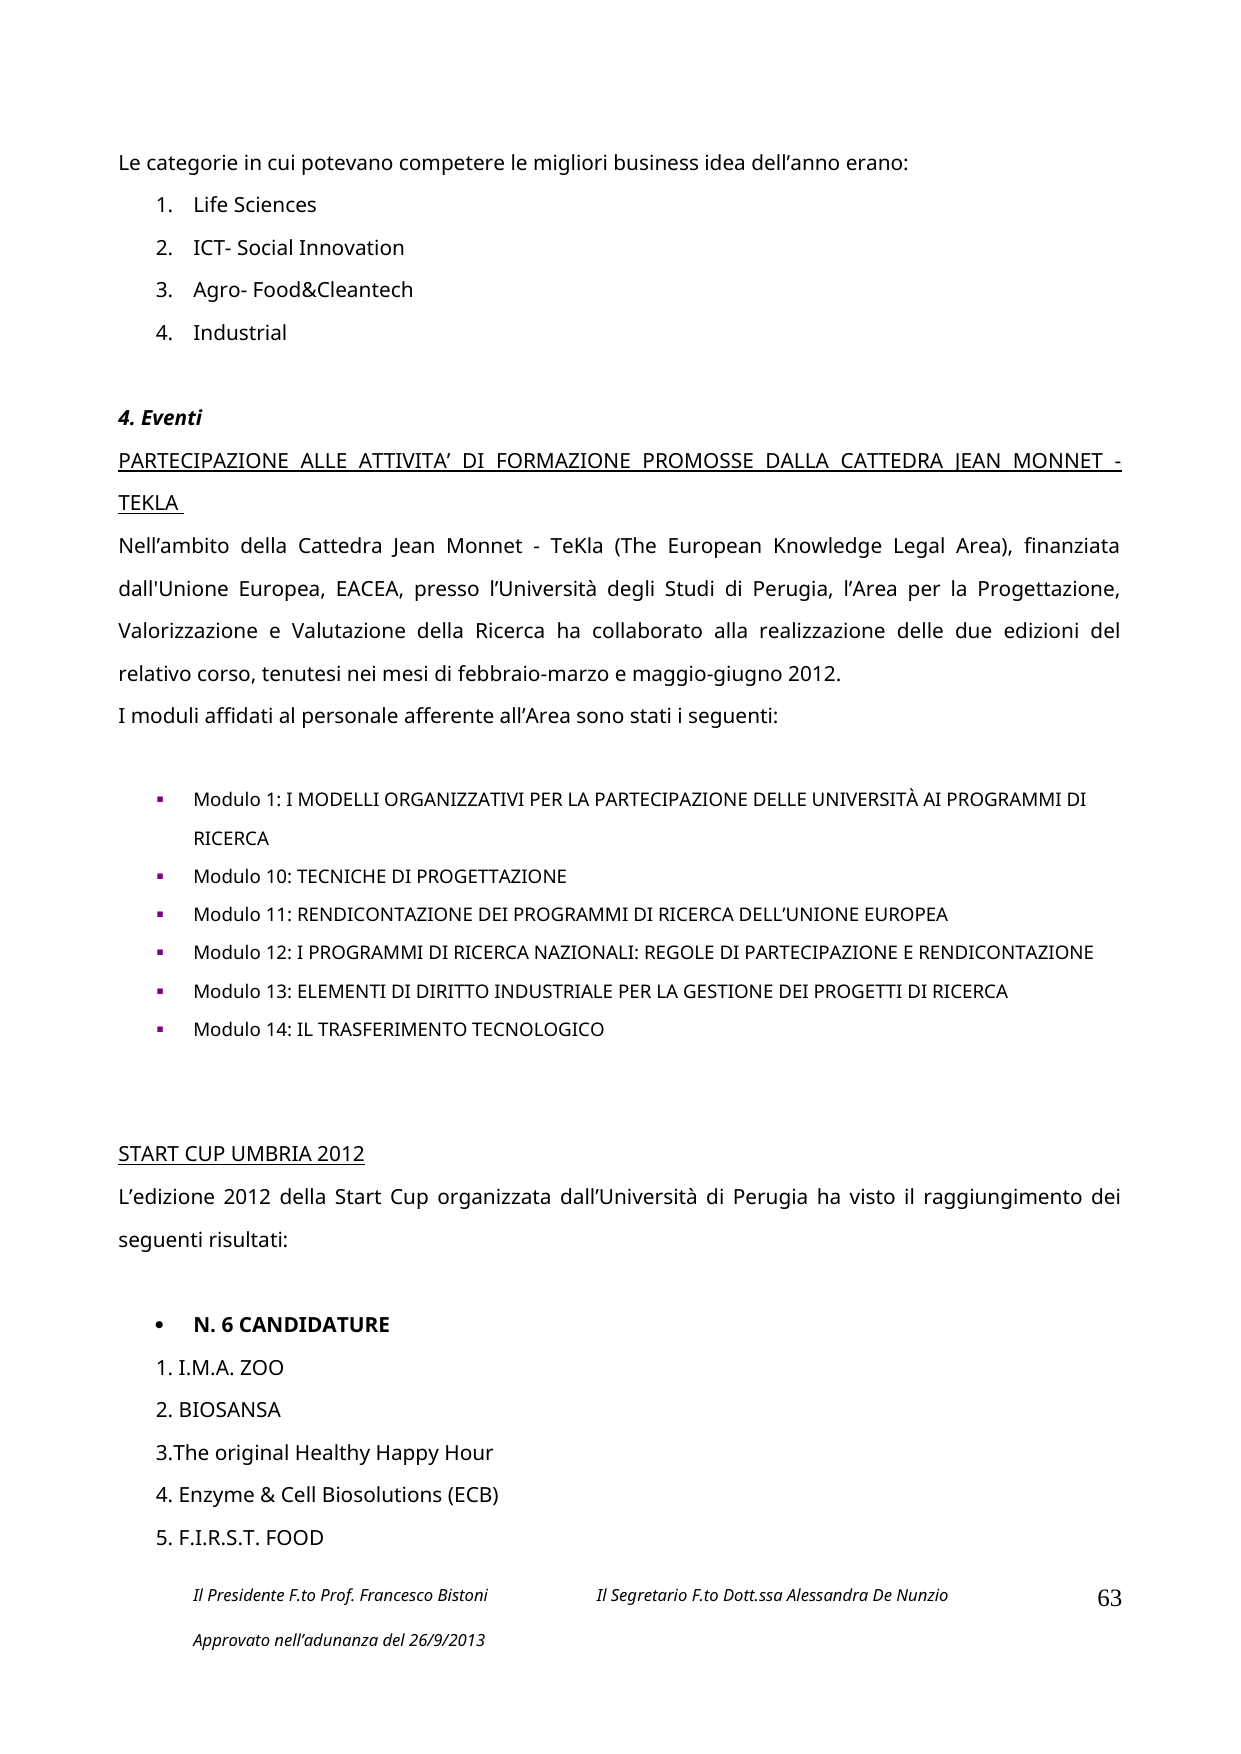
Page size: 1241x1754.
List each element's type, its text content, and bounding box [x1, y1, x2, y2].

text 4. Enzyme & Cell Biosolutions (ECB) [156, 1480, 1122, 1509]
list Modulo 14: IL TRASFERIMENTO TECNOLOGICO [156, 1016, 1122, 1042]
list Modulo 10: TECNICHE DI PROGETTAZIONE [156, 863, 1122, 889]
list Industrial [156, 318, 1122, 347]
text I moduli affidati al personale afferente all’Area sono stati i seguenti: [118, 702, 1122, 730]
list ICT- Social Innovation [156, 233, 1122, 261]
text PARTECIPAZIONE ALLE ATTIVITA’ DI FORMAZIONE PROMOSSE DALLA CATTEDRA JEAN MONNET [118, 446, 1122, 470]
list Modulo 11: RENDICONTAZIONE DEI PROGRAMMI DI RICERCA DELL’UNIONE EUROPEA [156, 901, 1122, 927]
list Modulo 12: I PROGRAMMI DI RICERCA NAZIONALI: REGOLE DI PARTECIPAZIONE E RENDICONTAZIONE [156, 940, 1122, 965]
text 4. Eventi [118, 403, 1122, 432]
list Agro- Food&Cleantech [156, 276, 1122, 304]
list Life Sciences [156, 190, 1122, 219]
text START CUP UMBRIA 2012 [118, 1139, 1122, 1168]
text 1. I.M.A. ZOO [156, 1353, 1122, 1381]
text Nell’ambito della Cattedra Jean Monnet - TeKla (The European Knowledge Legal Area), finanziata dall'Unione Europea, EACEA, presso l’Università degli Studi di Perugia, l’Area per la Progettazione, Valorizzazione e Valutazione della Ricerca ha collaborato alla realizzazione delle due edizioni del relativo corso, tenutesi nei mesi di febbraio-marzo e maggio-giugno 2012. [118, 531, 1122, 687]
list Modulo 13: ELEMENTI DI DIRITTO INDUSTRIALE PER LA GESTIONE DEI PROGETTI DI RICERCA [156, 978, 1122, 1003]
text Le categorie in cui potevano competere le migliori business idea dell’anno erano: [118, 148, 1122, 176]
list N. 6 CANDIDATURE [156, 1310, 1122, 1338]
text 5. F.I.R.S.T. FOOD [156, 1523, 1122, 1551]
text L’edizione 2012 della Start Cup organizzata dall’Università di Perugia ha visto il raggiungimento dei seguenti risultati: [118, 1182, 1122, 1253]
text 2. BIOSANSA [156, 1395, 1122, 1424]
text - TEKLA [118, 472, 1122, 517]
list Modulo 1: I MODELLI ORGANIZZATIVI PER LA PARTECIPAZIONE DELLE UNIVERSITÀ AI PROGRAMMI DI RICERCA [156, 787, 1122, 851]
text 3.The original Healthy Happy Hour [156, 1438, 1122, 1466]
